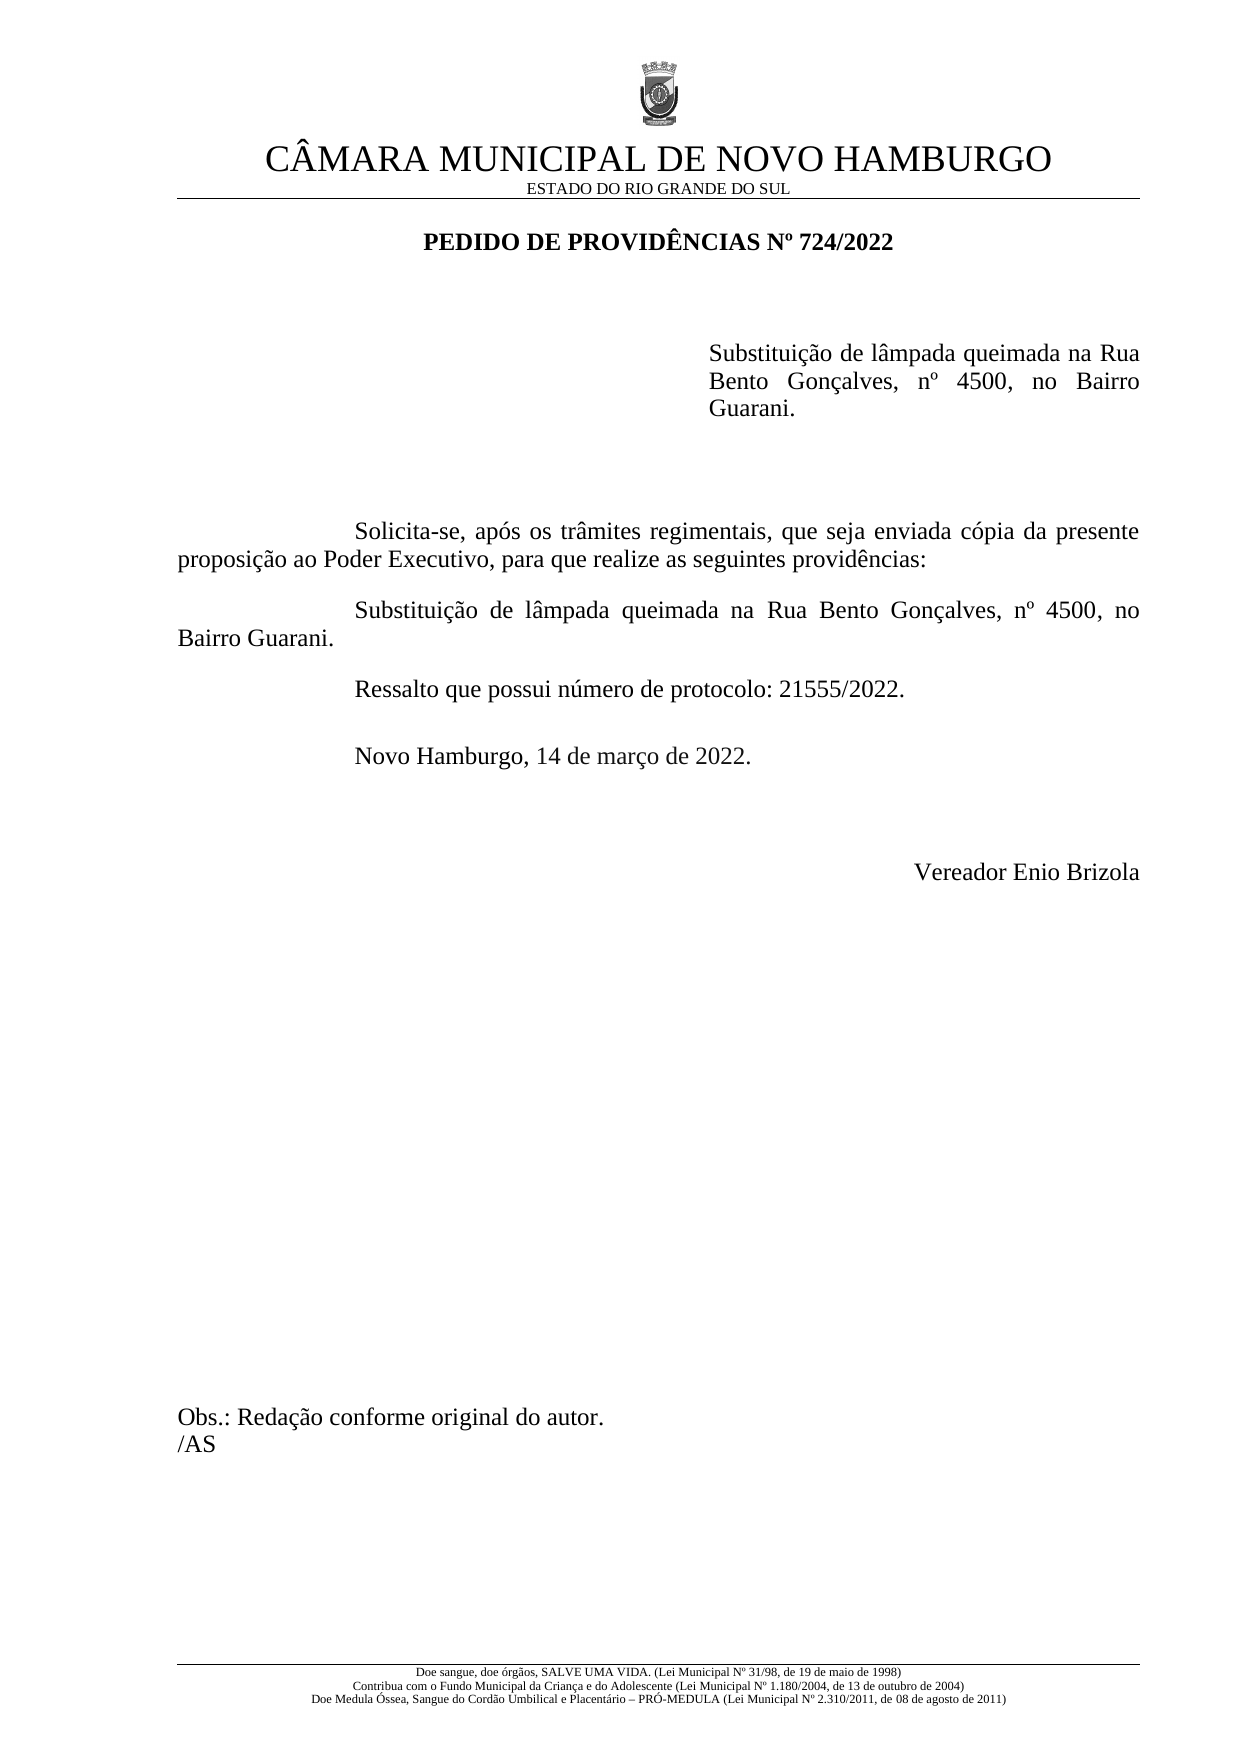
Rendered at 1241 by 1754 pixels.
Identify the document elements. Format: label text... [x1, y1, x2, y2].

text Novo Hamburgo, 14 de março de 2022. [177, 742, 1140, 770]
text /AS [177, 1430, 1140, 1458]
text PEDIDO DE PROVIDÊNCIAS Nº 724/2022 [177, 228, 1140, 256]
text Obs.: Redação conforme original do autor. [177, 1403, 1140, 1430]
text Substituição de lâmpada queimada na Rua Bento Gonçalves, nº 4500, no Bairro Guarani. [177, 596, 1140, 652]
text Ressalto que possui número de protocolo: 21555/2022. [177, 675, 1140, 703]
text Vereador Enio Brizola [177, 858, 1140, 886]
text Substituição de lâmpada queimada na Rua Bento Gonçalves, nº 4500, no Bairro Guarani. [709, 339, 1140, 422]
text Solicita-se, após os trâmites regimentais, que seja enviada cópia da presente proposição ao Poder Executivo, para que realize as seguintes providências: [177, 517, 1140, 573]
